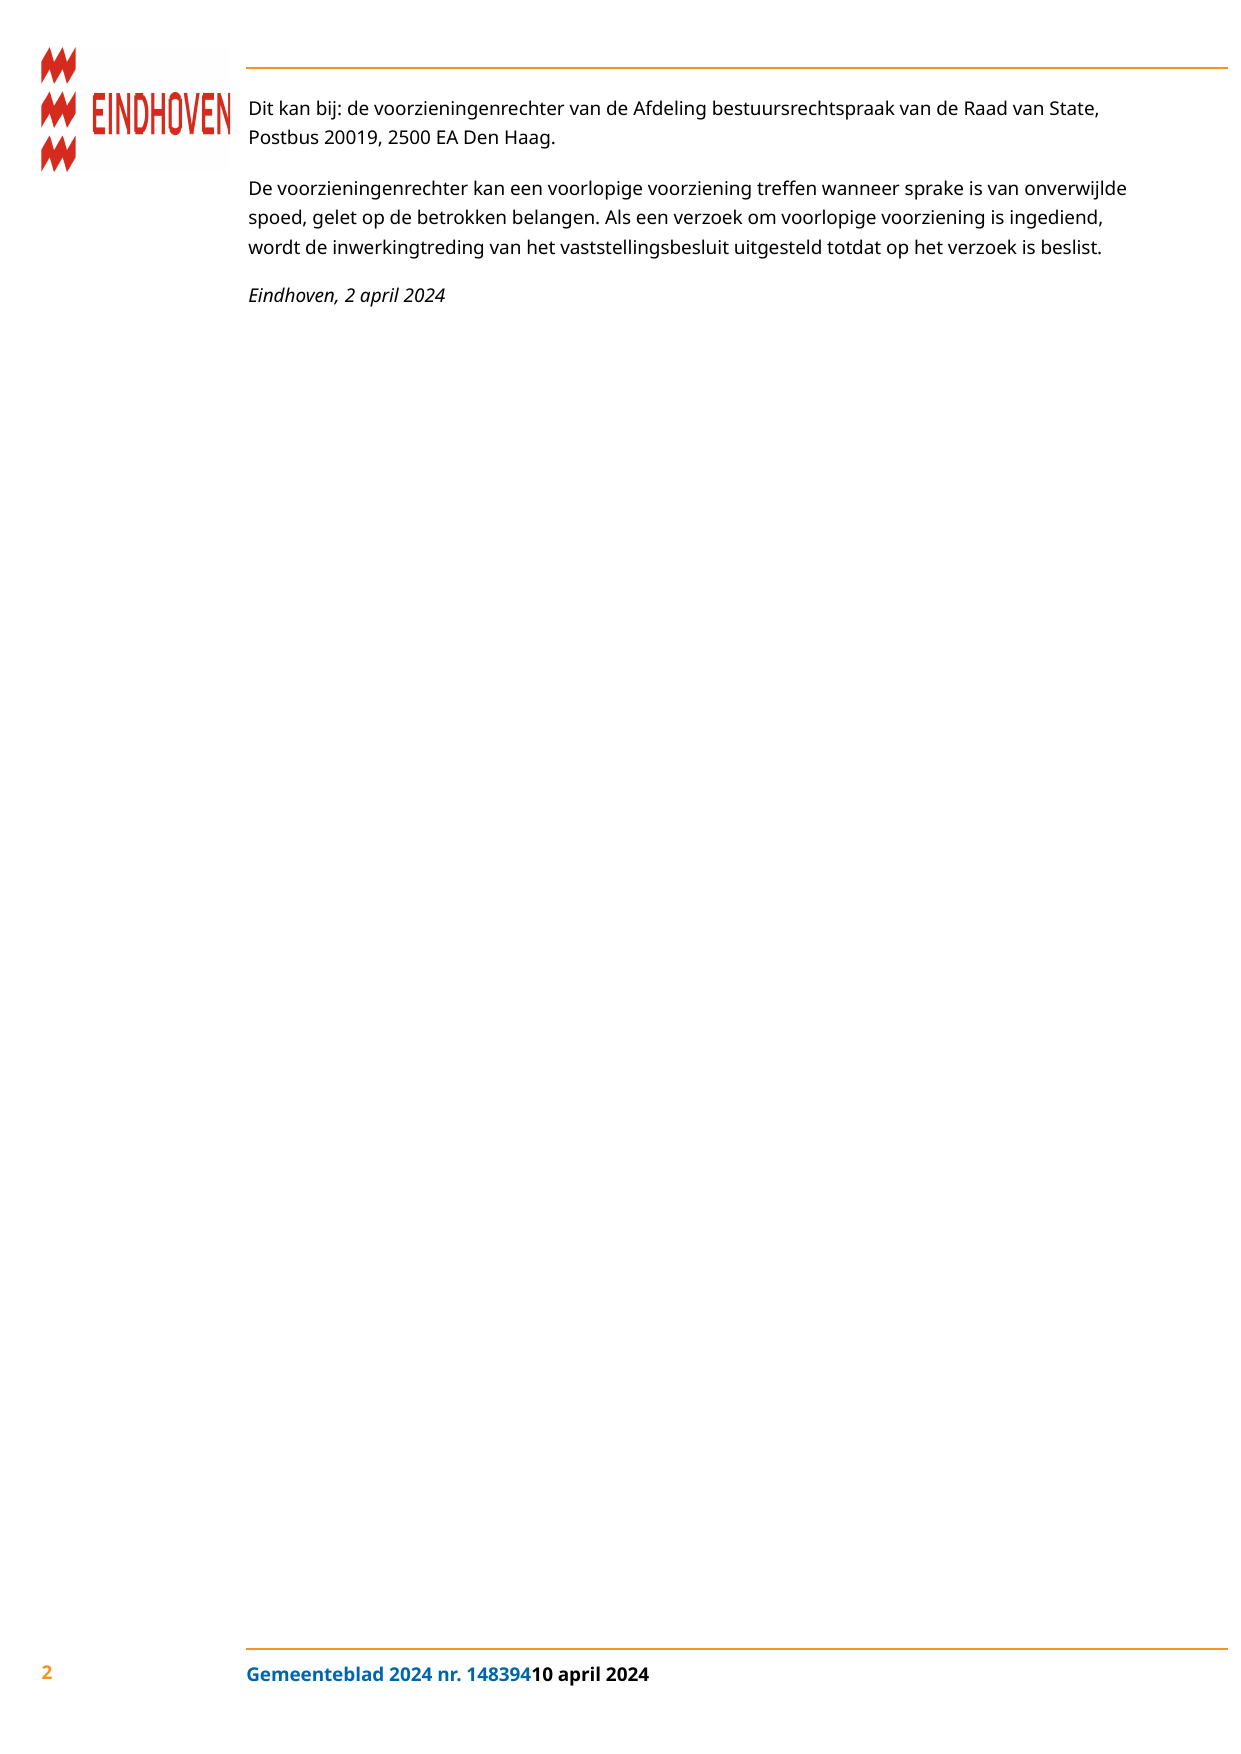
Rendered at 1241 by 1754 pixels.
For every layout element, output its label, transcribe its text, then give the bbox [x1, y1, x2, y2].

picture [41, 47, 231, 172]
text De voorzieningenrechter kan een voorlopige voorziening treffen wanneer sprake is van onverwijlde spoed, gelet op de betrokken belangen. Als een verzoek om voorlopige voorziening is ingediend, wordt de inwerkingtreding van het vaststellingsbesluit uitgesteld totdat op het verzoek is beslist. [248, 175, 1152, 260]
text Dit kan bij: de voorzieningenrechter van de Afdeling bestuursrechtspraak van de Raad van State, Postbus 20019, 2500 EA Den Haag. [248, 95, 1152, 150]
text Eindhoven, 2 april 2024 [248, 282, 1152, 307]
